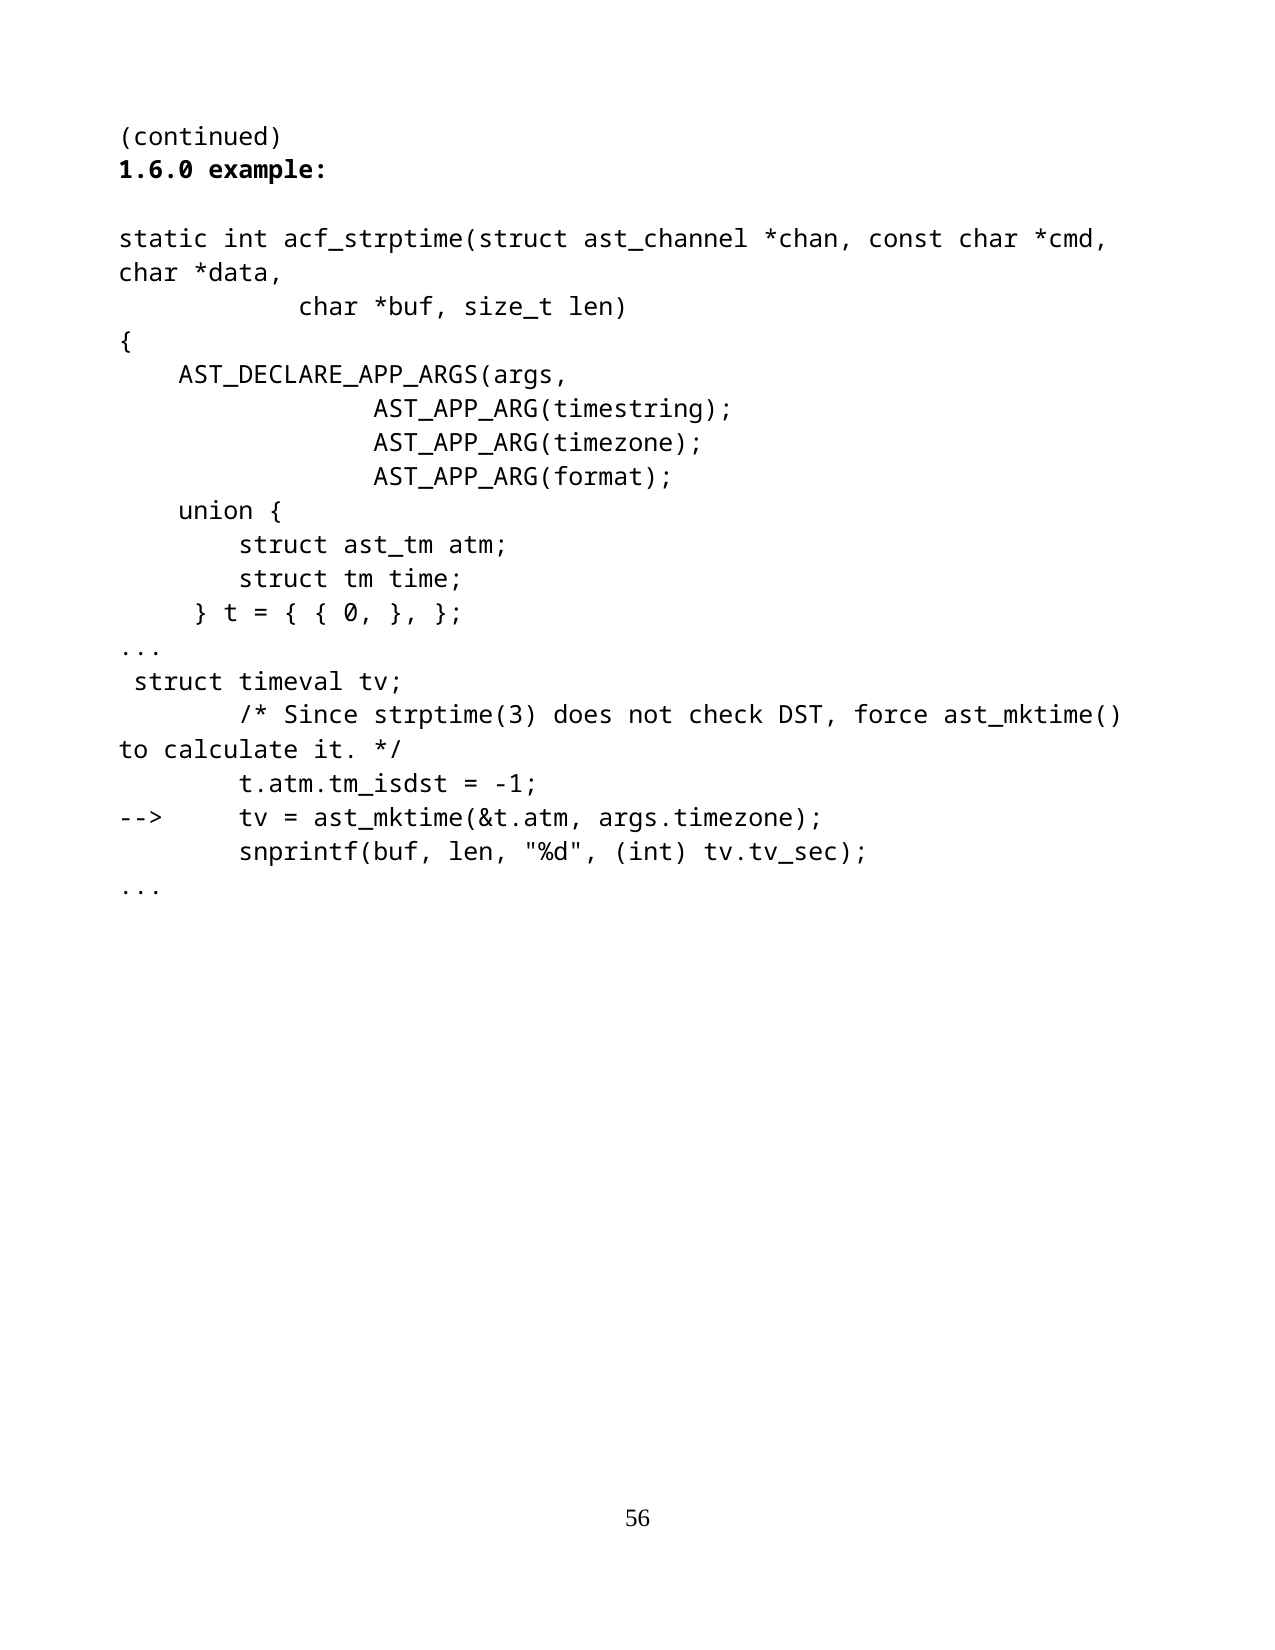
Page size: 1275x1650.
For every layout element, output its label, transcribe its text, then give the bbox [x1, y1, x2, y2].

text AST_APP_ARG(timezone); [118, 425, 1157, 459]
text AST_APP_ARG(format); [118, 459, 1157, 493]
text /* Since strptime(3) does not check DST, force ast_mktime() to calculate it. */ [118, 697, 1157, 765]
text ... [118, 867, 1157, 902]
text t.atm.tm_isdst = -1; [118, 765, 1157, 799]
text struct ast_tm atm; [118, 527, 1157, 561]
text AST_DECLARE_APP_ARGS(args, [118, 357, 1157, 391]
text (continued) [118, 118, 1157, 152]
text AST_APP_ARG(timestring); [118, 391, 1157, 425]
text --> tv = ast_mktime(&t.atm, args.timezone); [118, 799, 1157, 833]
text struct tm time; [118, 561, 1157, 595]
text static int acf_strptime(struct ast_channel *chan, const char *cmd, char *data, [118, 220, 1157, 288]
text ... [118, 629, 1157, 663]
text { [118, 322, 1157, 357]
text 1.6.0 example: [118, 152, 1157, 186]
text char *buf, size_t len) [118, 288, 1157, 322]
text struct timeval tv; [118, 663, 1157, 697]
text snprintf(buf, len, "%d", (int) tv.tv_sec); [118, 833, 1157, 867]
text } t = { { 0, }, }; [118, 595, 1157, 629]
text union { [118, 493, 1157, 527]
